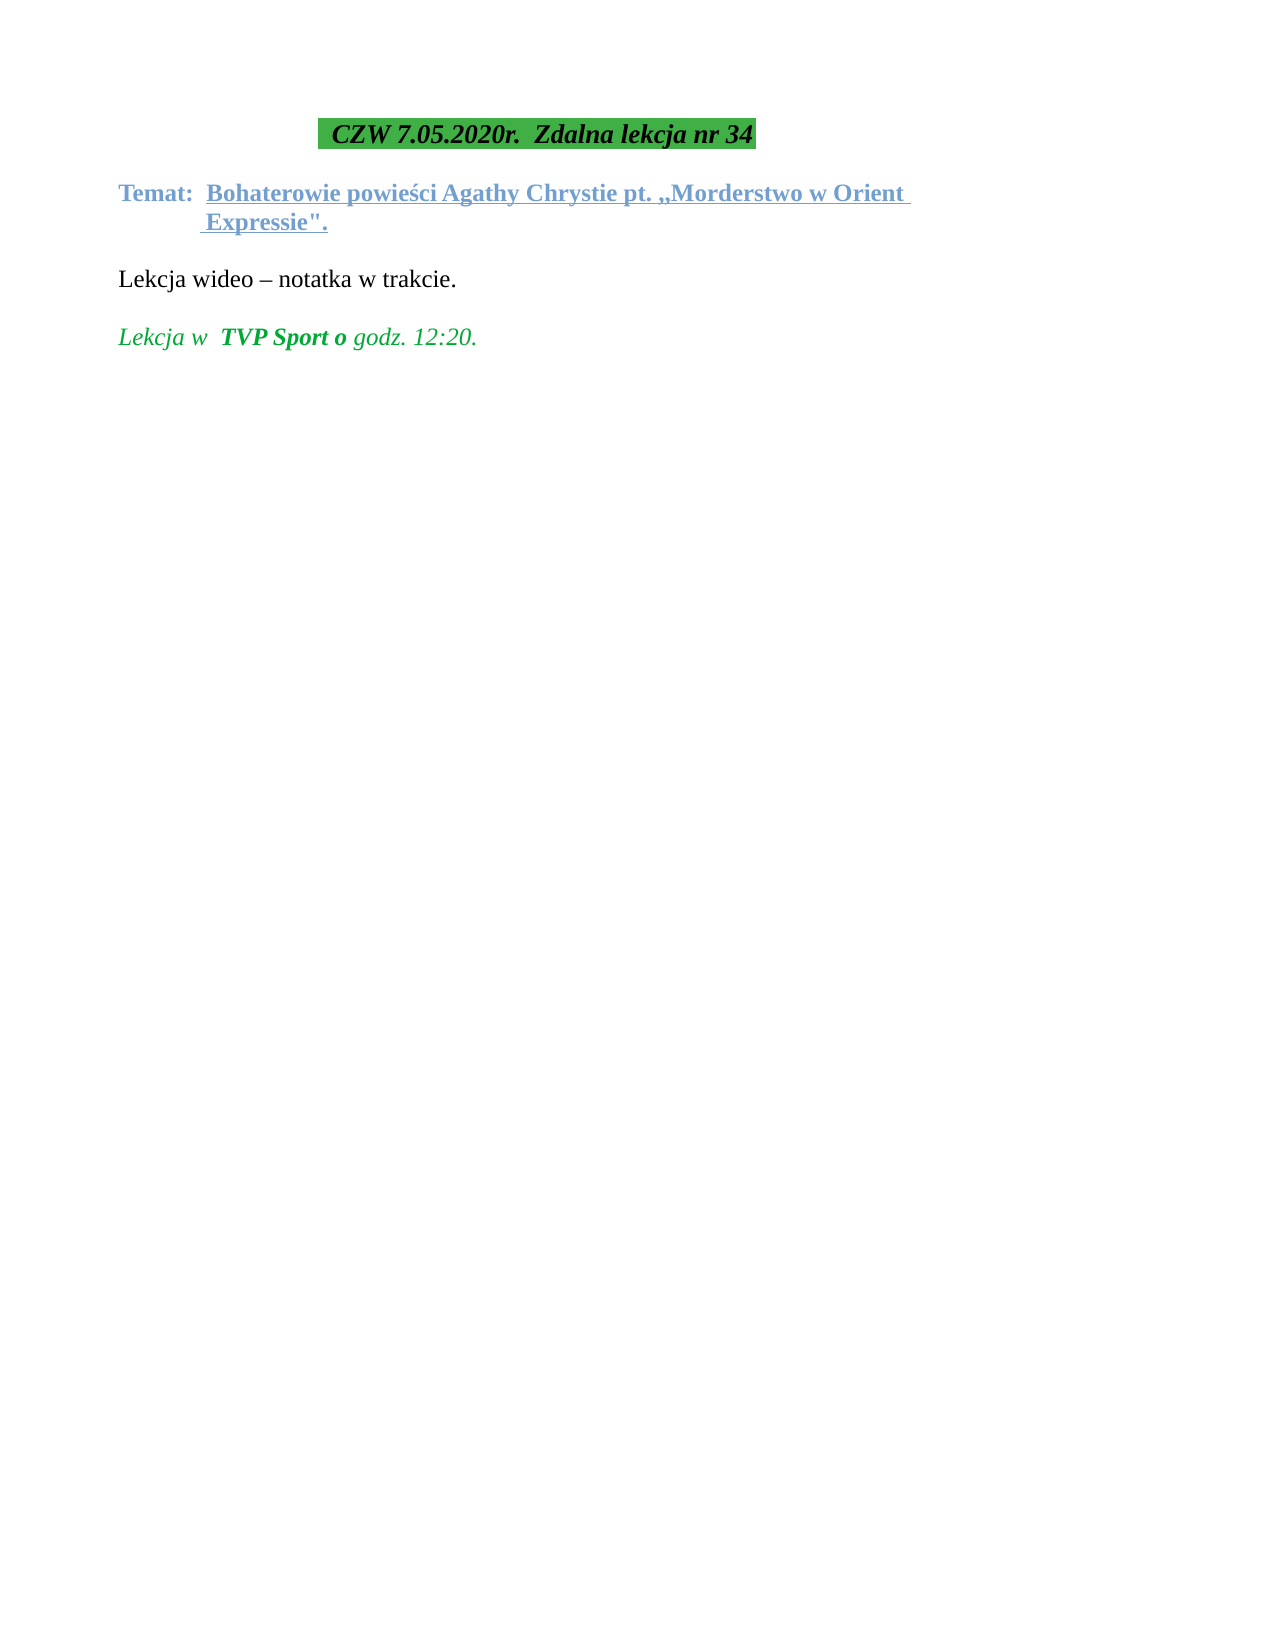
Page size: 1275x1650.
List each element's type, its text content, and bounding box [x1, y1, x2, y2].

text Lekcja wideo – notatka w trakcie. [118, 264, 1157, 293]
text CZW 7.05.2020r. Zdalna lekcja nr 34 [118, 118, 1157, 149]
text Temat: Bohaterowie powieści Agathy Chrystie pt. ,,Morderstwo w Orient [118, 178, 1157, 207]
text Lekcja w TVP Sport o godz. 12:20. [118, 322, 1157, 351]
text Expressie". [118, 207, 1157, 236]
